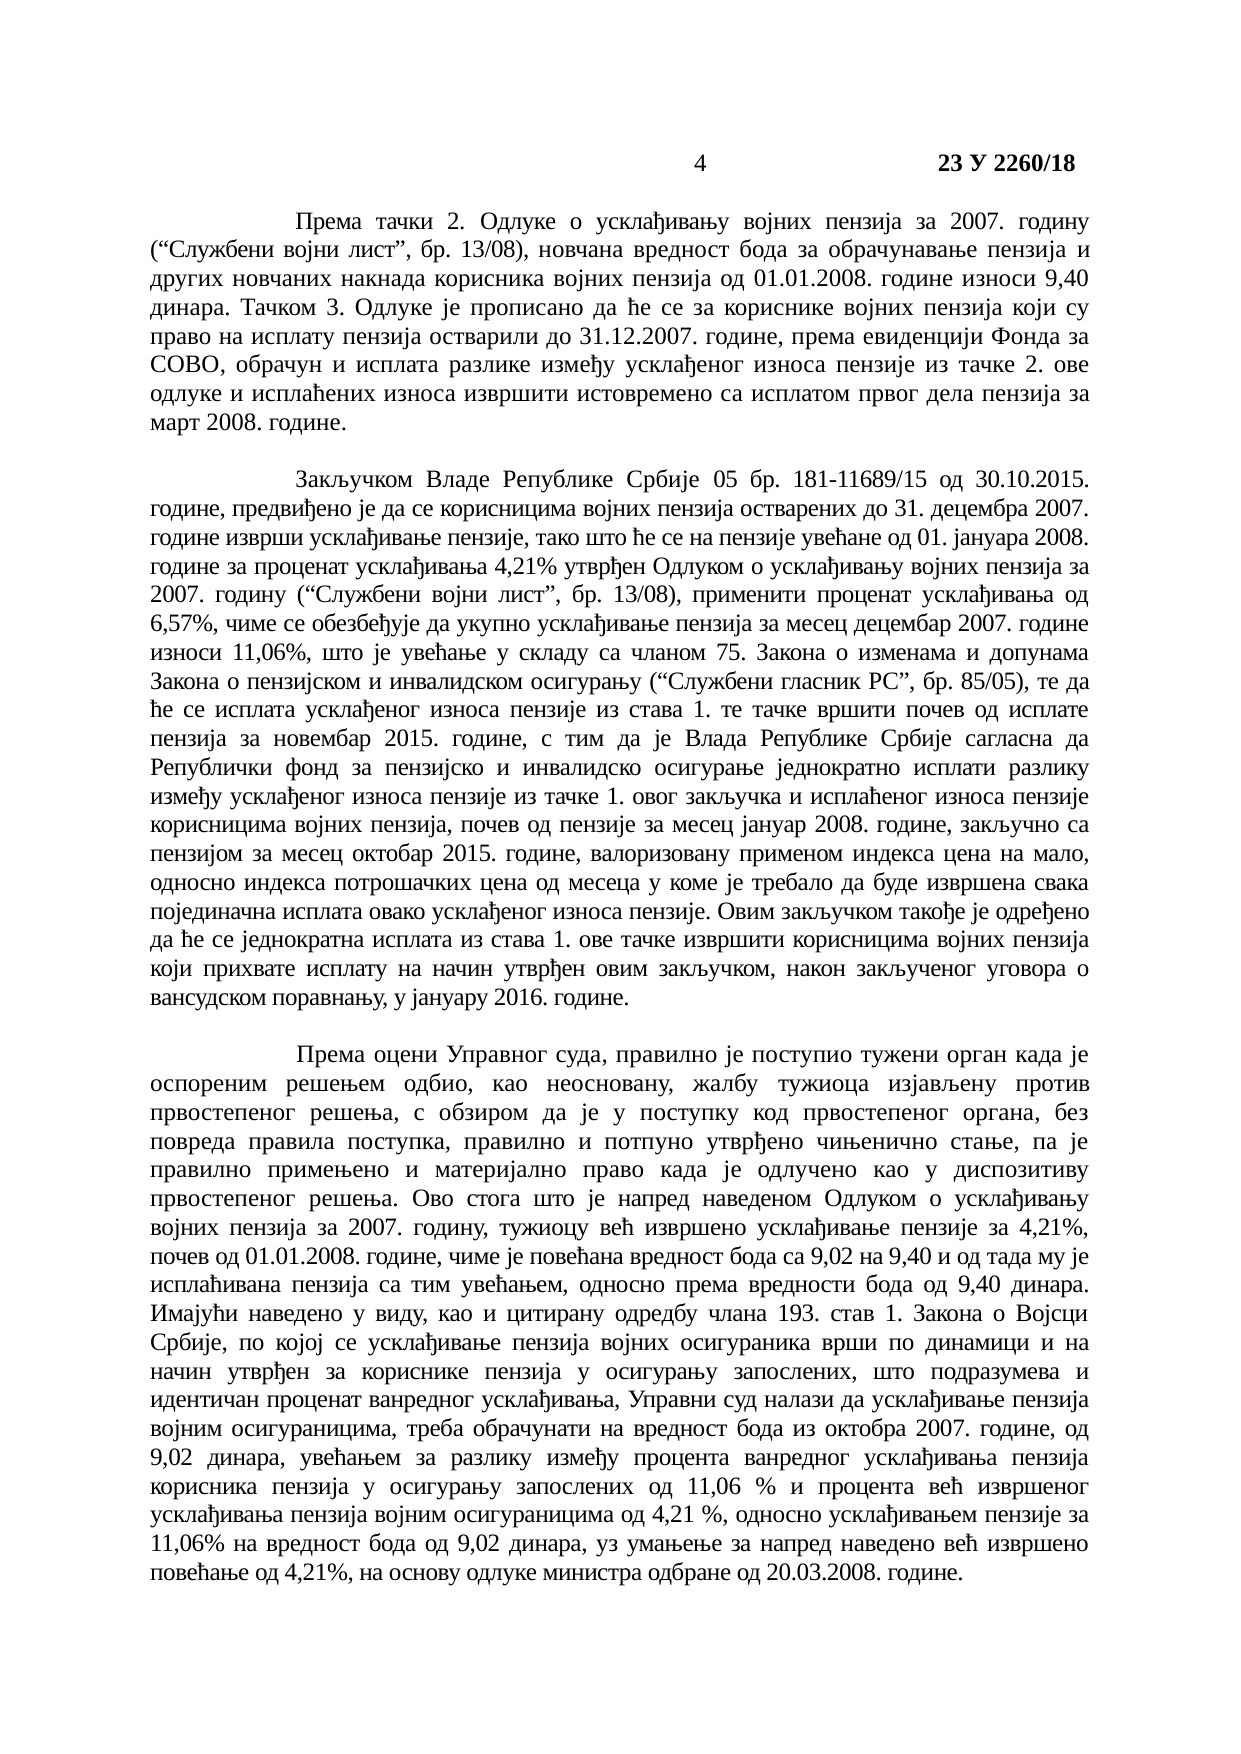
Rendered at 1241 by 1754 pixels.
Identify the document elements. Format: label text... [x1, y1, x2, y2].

text Према оцени Управног суда, правилно је поступио тужени орган када је оспореним решењем одбио, као неосновану, жалбу тужиоца изјављену против првостепеног решења, с обзиром да је у поступку код првостепеног органа, без повреда правила поступка, правилно и потпуно утврђено чињенично стање, па је правилно примењено и материјално право када је одлучено као у диспозитиву првостепеног решења. Ово стога што је напред наведеном Одлуком о усклађивању војних пензија за 2007. годину, тужиоцу већ извршено усклађивање пензије за 4,21%, почев од 01.01.2008. године, чиме је повећана вредност бода са 9,02 на 9,40 и од тада му је исплаћивана пензија са тим увећањем, односно према вредности бода од 9,40 динара. Имајући наведено у виду, као и цитирану одредбу члана 193. став 1. Закона о Војсци Србије, по којој се усклађивање пензија војних осигураника врши по динамици и на начин утврђен за кориснике пензија у осигурању запослених, што подразумева и идентичан проценат ванредног усклађивања, Управни суд налази да усклађивање пензија војним осигураницима, треба обрачунати на вредност бода из октобра 2007. године, од 9,02 динара, увећањем за разлику између процента ванредног усклађивања пензија корисника пензија у осигурању запослених од 11,06 % и процента већ извршеног усклађивања пензија војним осигураницима од 4,21 %, односно усклађивањем пензије за 11,06% на вредност бода од 9,02 динара, уз умањење за напред наведено већ извршено повећање од 4,21%, на основу одлуке министра одбране од 20.03.2008. године. [150, 1039, 1090, 1586]
text Према тачки 2. Одлуке о усклађивању војних пензија за 2007. годину (“Службени војни лист”, бр. 13/08), новчана вредност бода за обрачунавање пензија и других новчаних накнада корисника војних пензија од 01.01.2008. године износи 9,40 динара. Тачком 3. Одлуке је прописано да ће се за кориснике војних пензија који су право на исплату пензија остварили до 31.12.2007. године, према евиденцији Фонда за СОВО, обрачун и исплата разлике између усклађеног износа пензије из тачке 2. ове одлуке и исплаћених износа извршити истовремено са исплатом првог дела пензија за март 2008. године. [150, 206, 1090, 436]
text Закључком Владе Републике Србије 05 бр. 181-11689/15 од 30.10.2015. године, предвиђено је да се корисницима војних пензија остварених до 31. децембра 2007. године изврши усклађивање пензије, тако што ће се на пензије увећане од 01. јануара 2008. године за проценат усклађивања 4,21% утврђен Одлуком о усклађивању војних пензија за 2007. годину (“Службени војни лист”, бр. 13/08), применити проценат усклађивања од 6,57%, чиме се обезбеђује да укупно усклађивање пензија за месец децембар 2007. године износи 11,06%, што је увећање у складу са чланом 75. Закона о изменама и допунама Закона о пензијском и инвалидском осигурању (“Службени гласник РС”, бр. 85/05), те да ће се исплата усклађеног износа пензије из става 1. те тачке вршити почев од исплате пензија за новембар 2015. године, с тим да је Влада Републике Србије сагласна да Републички фонд за пензијско и инвалидско осигурање једнократно исплати разлику између усклађеног износа пензије из тачке 1. овог закључка и исплаћеног износа пензије корисницима војних пензија, почев од пензије за месец јануар 2008. године, закључно са пензијом за месец октобар 2015. године, валоризовану применом индекса цена на мало, односно индекса потрошачких цена од месеца у коме је требало да буде извршена свака појединачна исплата овако усклађеног износа пензије. Овим закључком такође је одређено да ће се једнократна исплата из става 1. ове тачке извршити корисницима војних пензија који прихвате исплату на начин утврђен овим закључком, након закљученог уговора о вансудском поравнању, у јануару 2016. године. [150, 464, 1090, 1011]
